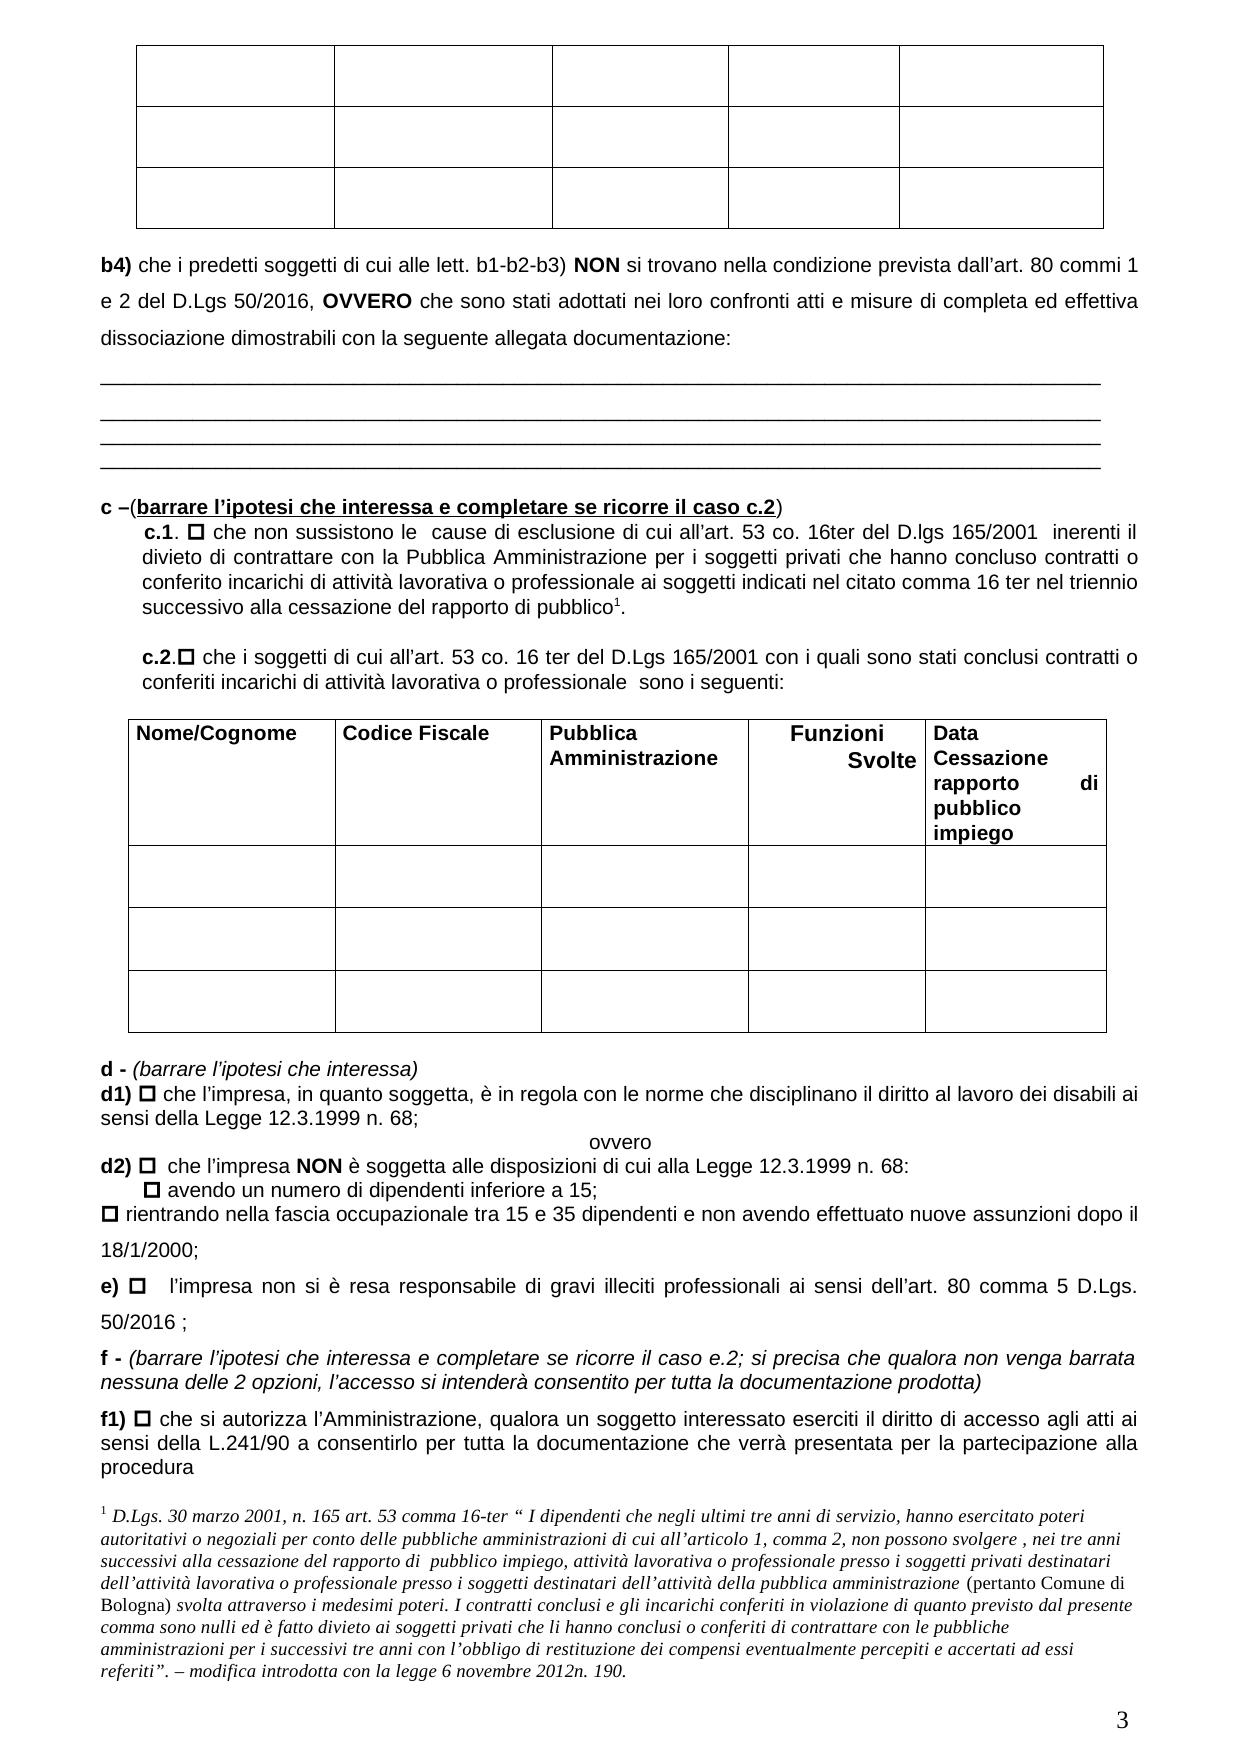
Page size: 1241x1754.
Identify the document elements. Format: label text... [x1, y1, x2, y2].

text c –(barrare l’ipotesi che interessa e completare se ricorre il caso c.2) [100, 494, 1140, 519]
table_cell [900, 46, 1103, 106]
table_cell [542, 908, 748, 970]
table_cell [335, 168, 552, 228]
table_cell [926, 846, 1106, 907]
table_cell [542, 846, 748, 907]
table_cell [926, 971, 1106, 1032]
table_cell [749, 971, 925, 1032]
text  avendo un numero di dipendenti inferiore a 15; [100, 1178, 1140, 1202]
table_cell [900, 107, 1103, 167]
table_cell [129, 971, 335, 1032]
table_cell [335, 107, 552, 167]
table_cell [137, 168, 334, 228]
text D.Lgs. 30 marzo 2001, n. 165 art. 53 comma 16-ter “ I dipendenti che negli ultimi tre anni di servizio, hanno esercitato poteri autoritativi o negoziali per conto delle pubbliche amministrazioni di cui all’articolo 1, comma 2, non possono svolgere , nei tre anni successivi alla cessazione del rapporto di pubblico impiego, attività lavorativa o professionale presso i soggetti privati destinatari dell’attività lavorativa o professionale presso i soggetti destinatari dell’attività della pubblica amministrazione (pertanto Comune di Bologna) svolta attraverso i medesimi poteri. I contratti conclusi e gli incarichi conferiti in violazione di quanto previsto dal presente comma sono nulli ed è fatto divieto ai soggetti privati che li hanno conclusi o conferiti di contrattare con le pubbliche amministrazioni per i successivi tre anni con l’obbligo di restituzione dei compensi eventualmente percepiti e accertati ad essi referiti”. – modifica introdotta con la legge 6 novembre 2012n. 190. [100, 1503, 1140, 1682]
table_cell [137, 46, 334, 106]
table_cell [900, 168, 1103, 228]
table_cell [129, 908, 335, 970]
text f1)  che si autorizza l’Amministrazione, qualora un soggetto interessato eserciti il diritto di accesso agli atti ai sensi della L.241/90 a consentirlo per tutta la documentazione che verrà presentata per la partecipazione alla procedura [100, 1407, 1140, 1479]
table_header Data Cessazione rapporto di pubblico impiego [926, 720, 1106, 845]
text _______________________________________________________________________________________ [100, 397, 1140, 422]
text b4) che i predetti soggetti di cui alle lett. b1-b2-b3) NON si trovano nella condizione prevista dall’art. 80 commi 1 e 2 del D.Lgs 50/2016, OVVERO che sono stati adottati nei loro confronti atti e misure di completa ed effettiva dissociazione dimostrabili con la seguente allegata documentazione: [100, 253, 1140, 349]
text ovvero [100, 1129, 1140, 1154]
table_cell [335, 46, 552, 106]
table_cell [926, 908, 1106, 970]
table_cell [729, 46, 899, 106]
table_header Pubblica Amministrazione [542, 720, 748, 845]
table_header Nome/Cognome [129, 720, 335, 845]
table_cell [749, 846, 925, 907]
table_cell [336, 908, 541, 970]
text d - (barrare l’ipotesi che interessa) [100, 1057, 1140, 1081]
text  rientrando nella fascia occupazionale tra 15 e 35 dipendenti e non avendo effettuato nuove assunzioni dopo il 18/1/2000; [100, 1202, 1140, 1262]
table_cell [542, 971, 748, 1032]
text d1)  che l’impresa, in quanto soggetta, è in regola con le norme che disciplinano il diritto al lavoro dei disabili ai sensi della Legge 12.3.1999 n. 68; [100, 1081, 1140, 1129]
text e)  l’impresa non si è resa responsabile di gravi illeciti professionali ai sensi dell’art. 80 comma 5 D.Lgs. 50/2016 ; [100, 1274, 1140, 1334]
text c.1.  che non sussistono le cause di esclusione di cui all’art. 53 co. 16ter del D.lgs 165/2001 inerenti il divieto di contrattare con la Pubblica Amministrazione per i soggetti privati che hanno concluso contratti o conferito incarichi di attività lavorativa o professionale ai soggetti indicati nel citato comma 16 ter nel triennio successivo alla cessazione del rapporto di pubblico. [100, 519, 1140, 619]
text _______________________________________________________________________________________ [100, 422, 1140, 446]
text f - (barrare l’ipotesi che interessa e completare se ricorre il caso e.2; si precisa che qualora non venga barrata nessuna delle 2 opzioni, l’accesso si intenderà consentito per tutta la documentazione prodotta) [100, 1346, 1140, 1394]
text _______________________________________________________________________________________ [100, 446, 1140, 470]
table_header Funzioni Svolte [749, 720, 925, 845]
table_cell [336, 846, 541, 907]
table_cell [553, 46, 728, 106]
table_cell [749, 908, 925, 970]
table_header Codice Fiscale [336, 720, 541, 845]
text c.2. che i soggetti di cui all’art. 53 co. 16 ter del D.Lgs 165/2001 con i quali sono stati conclusi contratti o conferiti incarichi di attività lavorativa o professionale sono i seguenti: [100, 644, 1140, 694]
text d2)  che l’impresa NON è soggetta alle disposizioni di cui alla Legge 12.3.1999 n. 68: [100, 1154, 1140, 1178]
table_cell [129, 846, 335, 907]
table_cell [553, 168, 728, 228]
table_cell [729, 107, 899, 167]
table_cell [729, 168, 899, 228]
text _______________________________________________________________________________________ [100, 361, 1140, 386]
table_cell [137, 107, 334, 167]
table_cell [553, 107, 728, 167]
table_cell [336, 971, 541, 1032]
